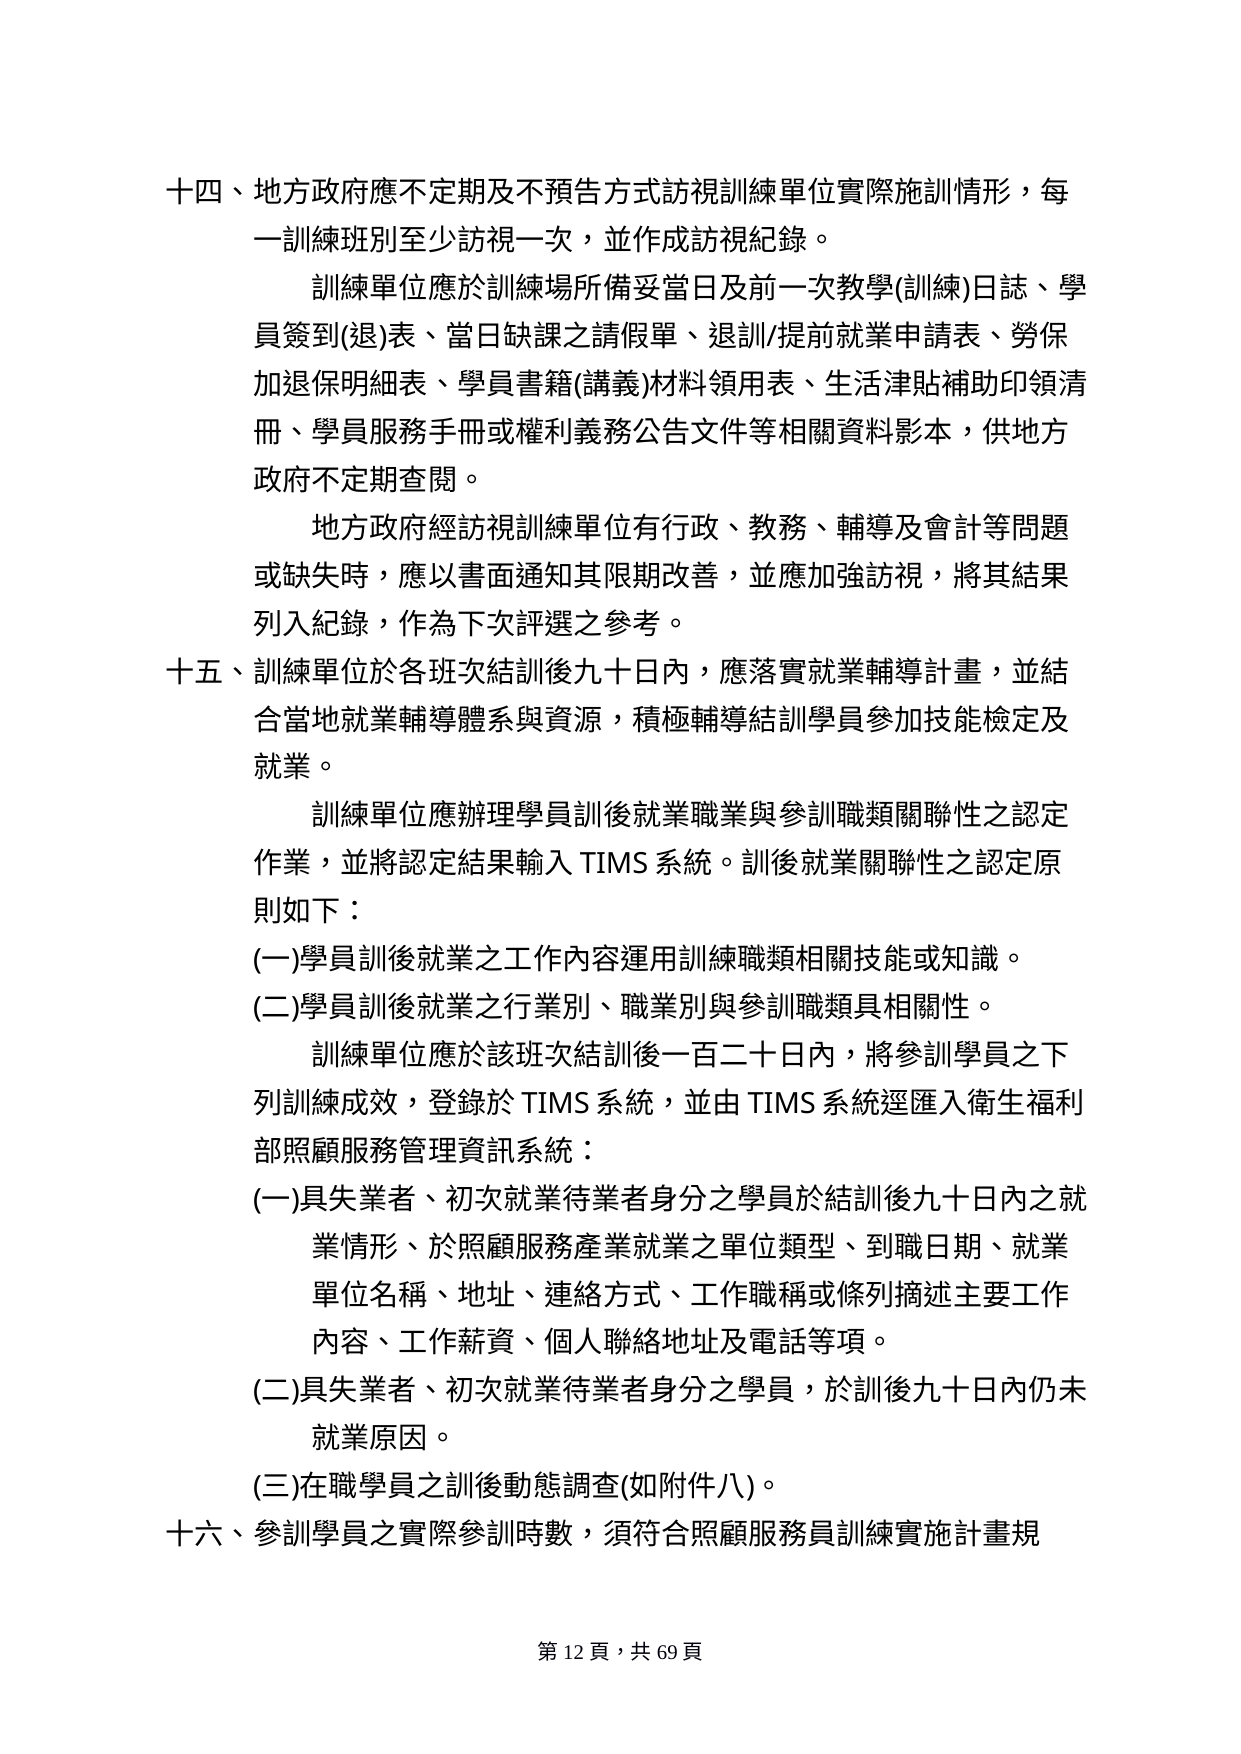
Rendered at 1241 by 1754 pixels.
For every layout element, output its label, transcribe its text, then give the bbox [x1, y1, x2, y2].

table_cell 十五、訓練單位於各班次結訓後九十日內，應落實就業輔導計畫，並結合當地就業輔導體系與資源，積極輔導結訓學員參加技能檢定及就業。 訓練單位應辦理學員訓後就業職業與參訓職類關聯性之認定作業，並將認定結果輸入TIMS系統。訓後就業關聯性之認定原則如下： (一)學員訓後就業之工作內容運用訓練職類相關技能或知識。 (二)學員訓後就業之行業別、職業別與參訓職類具相關性。 訓練單位應於該班次結訓後一百二十日內，將參訓學員之下列訓練成效，登錄於TIMS系統，並由TIMS系統逕匯入衛生福利部照顧服務管理資訊系統： (一)具失業者、初次就業待業者身分之學員於結訓後九十日內之就業情形、於照顧服務產業就業之單位類型、到職日期、就業單位名稱、地址、連絡方式、工作職稱或條列摘述主要工作內容、工作薪資、個人聯絡地址及電話等項。 (二)具失業者、初次就業待業者身分之學員，於訓後九十日內仍未就業原因。 (三)在職學員之訓後動態調查(如附件八)。 [163, 644, 1093, 1506]
table_cell 十四、地方政府應不定期及不預告方式訪視訓練單位實際施訓情形，每一訓練班別至少訪視一次，並作成訪視紀錄。 訓練單位應於訓練場所備妥當日及前一次教學(訓練)日誌、學員簽到(退)表、當日缺課之請假單、退訓/提前就業申請表、勞保加退保明細表、學員書籍(講義)材料領用表、生活津貼補助印領清冊、學員服務手冊或權利義務公告文件等相關資料影本，供地方政府不定期查閱。 地方政府經訪視訓練單位有行政、教務、輔導及會計等問題或缺失時，應以書面通知其限期改善，並應加強訪視，將其結果列入紀錄，作為下次評選之參考。 [163, 165, 1093, 644]
table_cell 十六、參訓學員之實際參訓時數，須符合照顧服務員訓練實施計畫規 [163, 1506, 1093, 1554]
